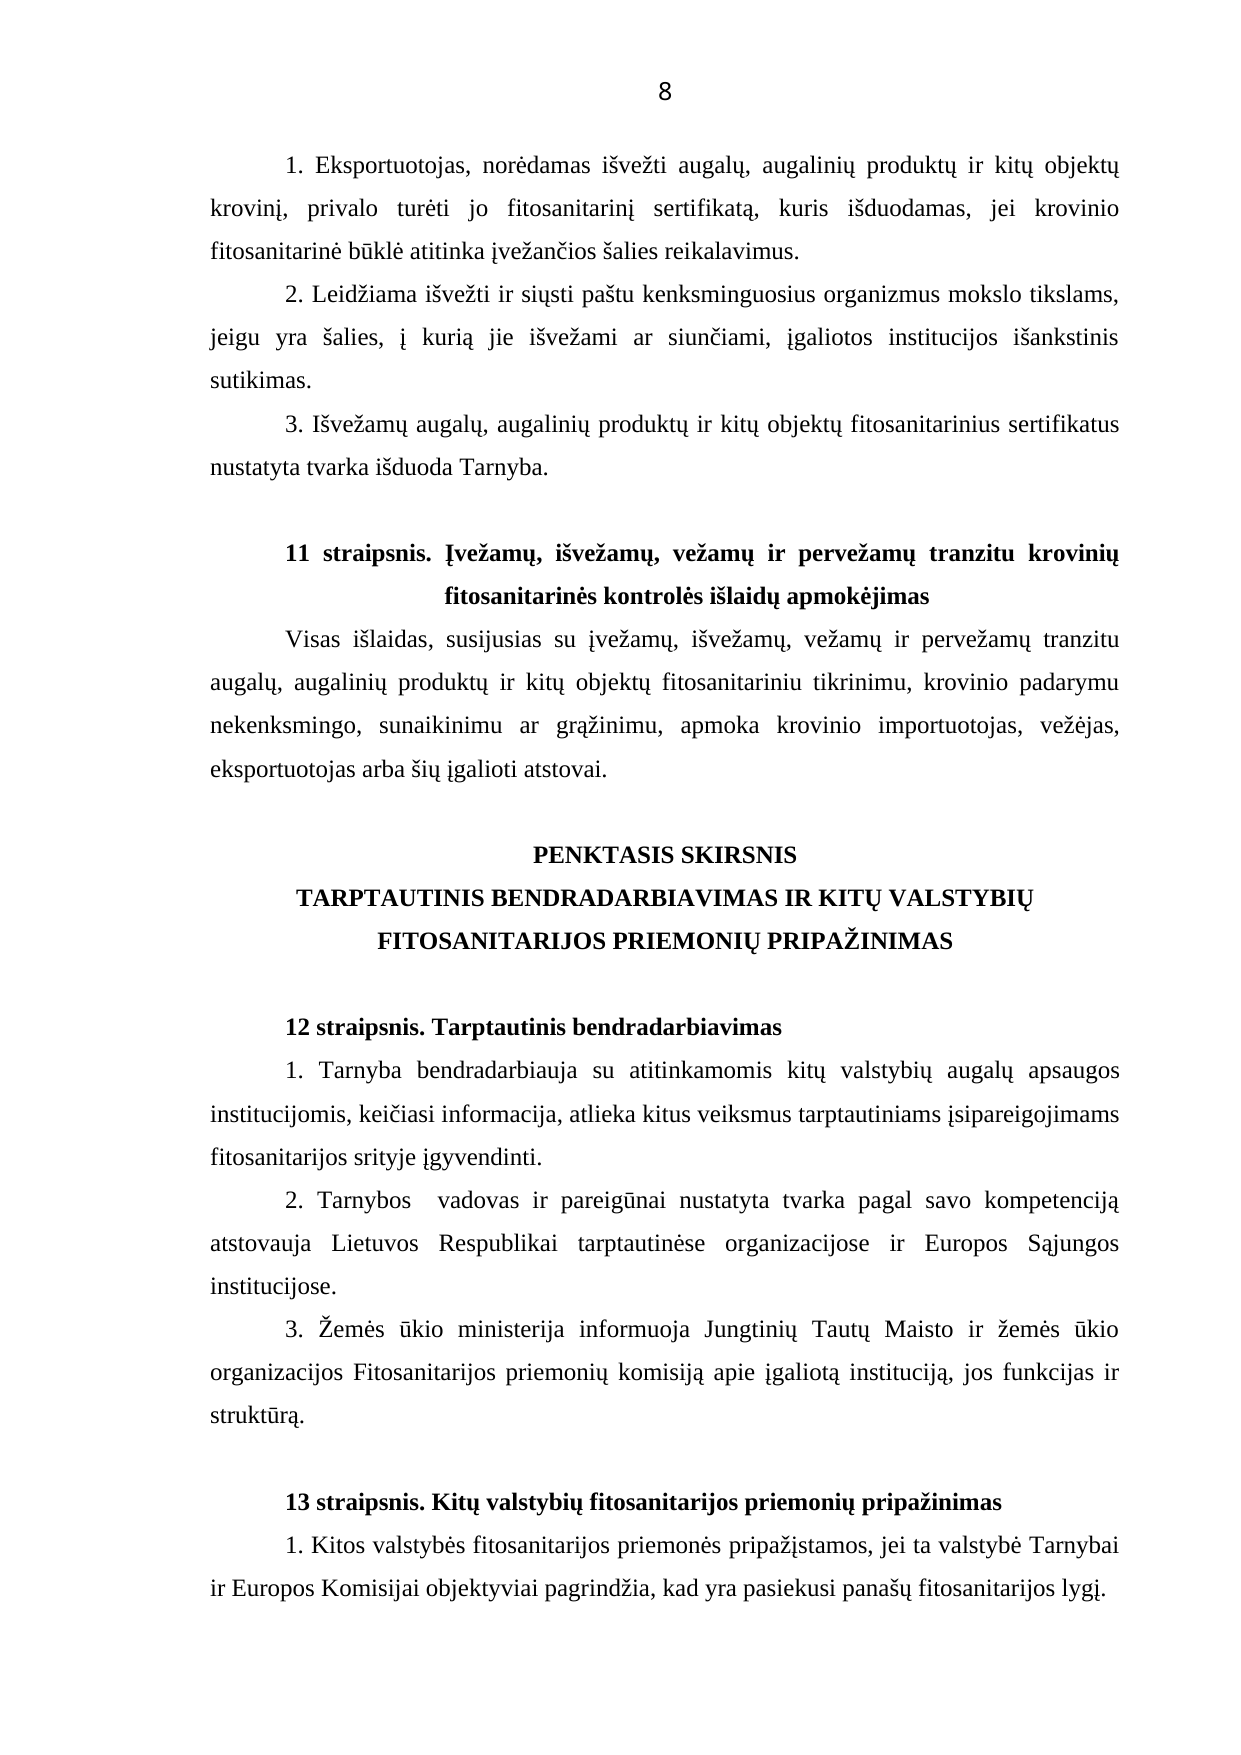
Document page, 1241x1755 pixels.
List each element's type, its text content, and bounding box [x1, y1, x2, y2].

text 13 straipsnis. Kitų valstybių fitosanitarijos priemonių pripažinimas [210, 1487, 1120, 1516]
text 2. Leidžiama išvežti ir siųsti paštu kenksminguosius organizmus mokslo tikslams, jeigu yra šalies, į kurią jie išvežami ar siunčiami, įgaliotos institucijos išankstinis sutikimas. [210, 279, 1120, 394]
text Visas išlaidas, susijusias su įvežamų, išvežamų, vežamų ir pervežamų tranzitu augalų, augalinių produktų ir kitų objektų fitosanitariniu tikrinimu, krovinio padarymu nekenksmingo, sunaikinimu ar grąžinimu, apmoka krovinio importuotojas, vežėjas, eksportuotojas arba šių įgalioti atstovai. [210, 624, 1120, 782]
text 1. Kitos valstybės fitosanitarijos priemonės pripažįstamos, jei ta valstybė Tarnybai ir Europos Komisijai objektyviai pagrindžia, kad yra pasiekusi panašų fitosanitarijos lygį. [210, 1530, 1120, 1602]
text TARPTAUTINIS BENDRADARBIAVIMAS IR KITŲ VALSTYBIŲ FITOSANITARIJOS PRIEMONIŲ PRIPAŽINIMAS [210, 883, 1120, 955]
text 2. Tarnybos vadovas ir pareigūnai nustatyta tvarka pagal savo kompetenciją atstovauja Lietuvos Respublikai tarptautinėse organizacijose ir Europos Sąjungos institucijose. [210, 1185, 1120, 1300]
text 12 straipsnis. Tarptautinis bendradarbiavimas [210, 1012, 1120, 1041]
text 3. Žemės ūkio ministerija informuoja Jungtinių Tautų Maisto ir žemės ūkio organizacijos Fitosanitarijos priemonių komisiją apie įgaliotą instituciją, jos funkcijas ir struktūrą. [210, 1314, 1120, 1429]
text PENKTASIS SKIRSNIS [210, 840, 1120, 869]
text 3. Išvežamų augalų, augalinių produktų ir kitų objektų fitosanitarinius sertifikatus nustatyta tvarka išduoda Tarnyba. [210, 409, 1120, 481]
text 1. Eksportuotojas, norėdamas išvežti augalų, augalinių produktų ir kitų objektų krovinį, privalo turėti jo fitosanitarinį sertifikatą, kuris išduodamas, jei krovinio fitosanitarinė būklė atitinka įvežančios šalies reikalavimus. [210, 150, 1120, 265]
text 1. Tarnyba bendradarbiauja su atitinkamomis kitų valstybių augalų apsaugos institucijomis, keičiasi informacija, atlieka kitus veiksmus tarptautiniams įsipareigojimams fitosanitarijos srityje įgyvendinti. [210, 1056, 1120, 1171]
text 11 straipsnis. Įvežamų, išvežamų, vežamų ir pervežamų tranzitu krovinių fitosanitarinės kontrolės išlaidų apmokėjimas [285, 538, 1120, 610]
